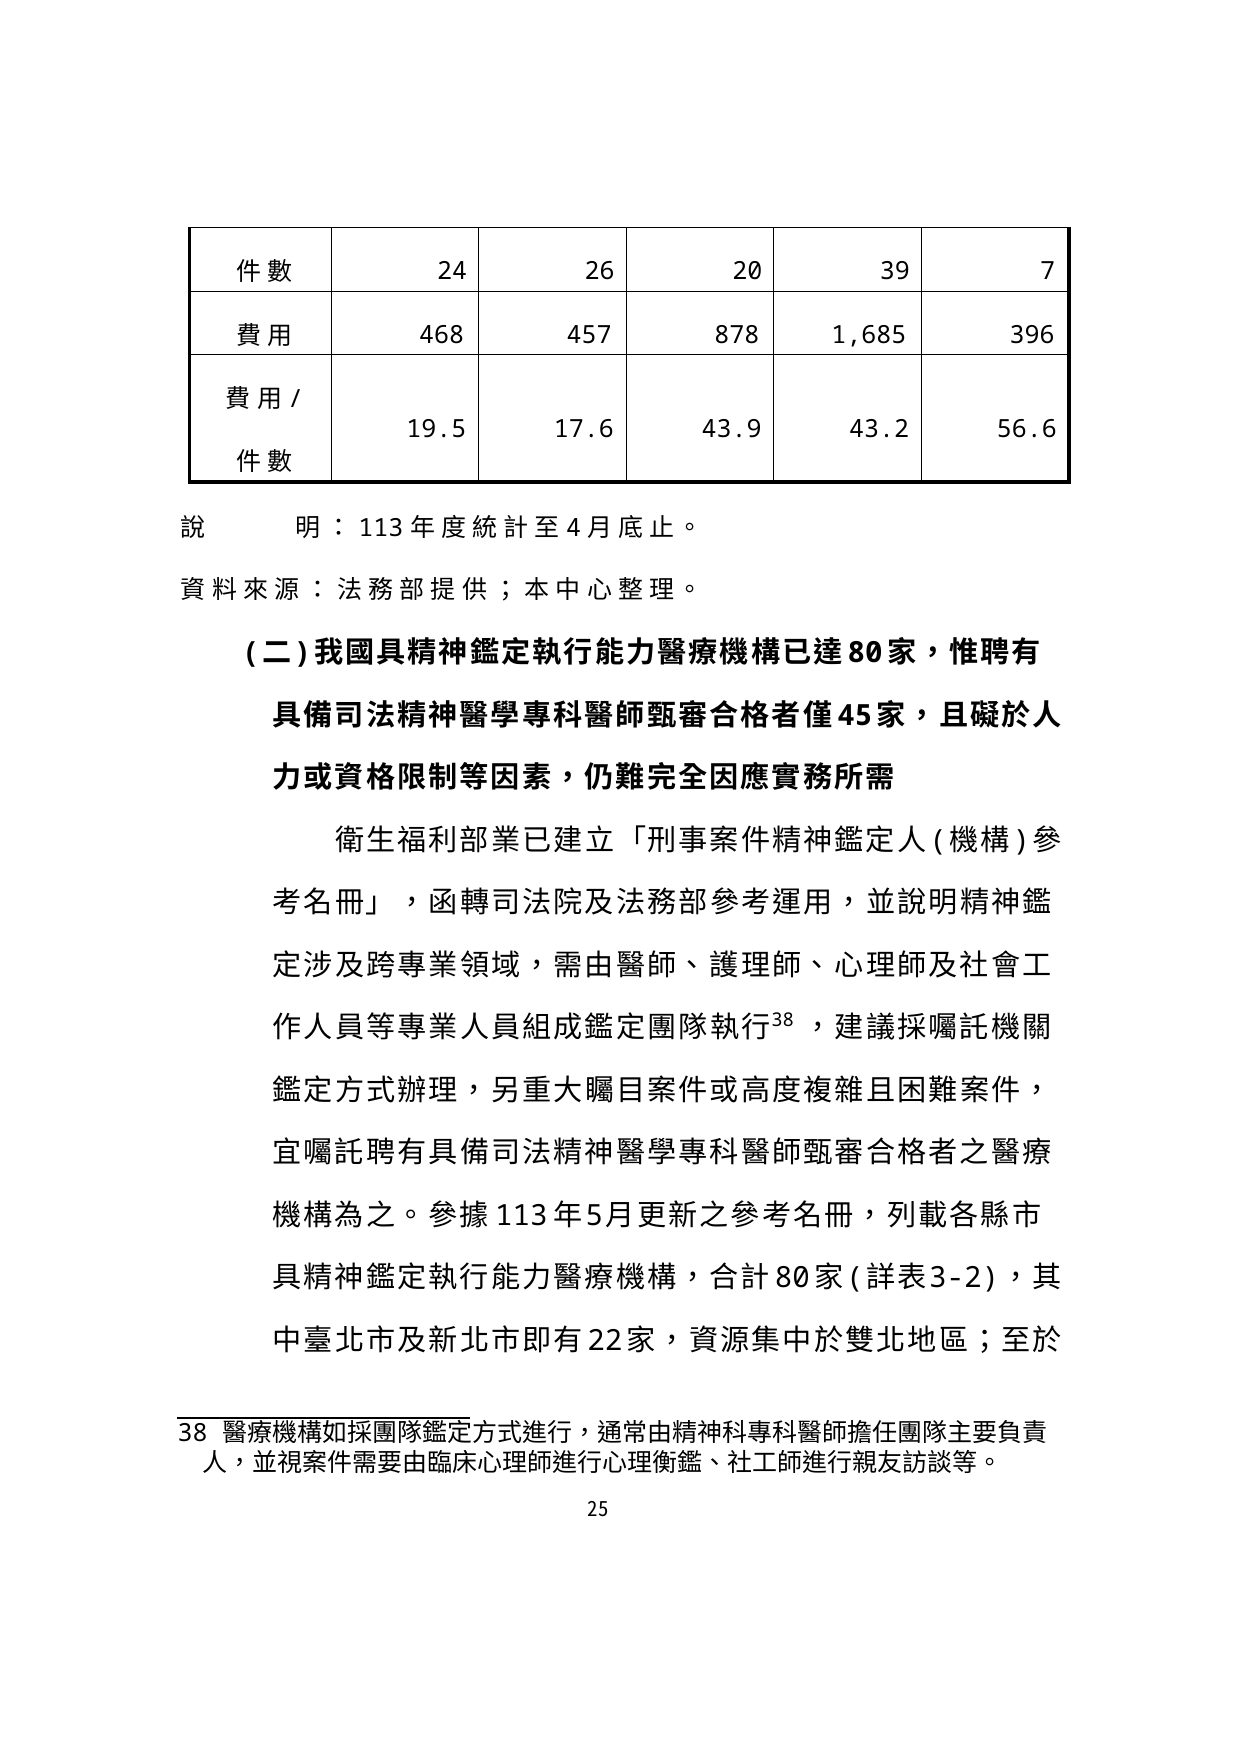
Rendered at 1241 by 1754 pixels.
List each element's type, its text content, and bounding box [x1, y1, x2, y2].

table_cell 1,685 [774, 292, 921, 354]
table_cell 20 [627, 228, 773, 291]
text 衛生福利部業已建立「刑事案件精神鑑定人(機構)參考名冊」，函轉司法院及法務部參考運用，並說明精神鑑定涉及跨專業領域，需由醫師、護理師、心理師及社會工作人員等專業人員組成鑑定團隊執行，建議採囑託機關鑑定方式辦理，另重大矚目案件或高度複雜且困難案件，宜囑託聘有具備司法精神醫學專科醫師甄審合格者之醫療機構為之。參據113年5月更新之參考名冊，列載各縣市具精神鑑定執行能力醫療機構，合計80家(詳表3-2)，其中臺北市及新北市即有22家，資源集中於雙北地區；至於 [266, 796, 1063, 1358]
table_cell 468 [332, 292, 478, 354]
text 醫療機構如採團隊鑑定方式進行，通常由精神科專科醫師擔任團隊主要負責人，並視案件需要由臨床心理師進行心理衡鑑、社工師進行親友訪談等。 [177, 1418, 1063, 1477]
table_cell 396 [922, 292, 1067, 354]
text 說 明：113年度統計至4月底止。 [177, 483, 1063, 546]
table_cell 件數 [191, 228, 331, 291]
table_cell 費用 [191, 292, 331, 354]
table_cell 457 [479, 292, 626, 354]
table_cell 878 [627, 292, 773, 354]
table_cell 26 [479, 228, 626, 291]
table_cell 43.2 [774, 355, 921, 480]
table_cell 39 [774, 228, 921, 291]
table_cell 費用/件數 [191, 355, 331, 480]
table_cell 17.6 [479, 355, 626, 480]
text 資料來源：法務部提供；本中心整理。 [177, 546, 1063, 608]
table_cell 24 [332, 228, 478, 291]
table_cell 19.5 [332, 355, 478, 480]
table_cell 56.6 [922, 355, 1067, 480]
table_cell 43.9 [627, 355, 773, 480]
table_cell 7 [922, 228, 1067, 291]
text (二)我國具精神鑑定執行能力醫療機構已達80家，惟聘有具備司法精神醫學專科醫師甄審合格者僅45家，且礙於人力或資格限制等因素，仍難完全因應實務所需 [236, 608, 1063, 796]
